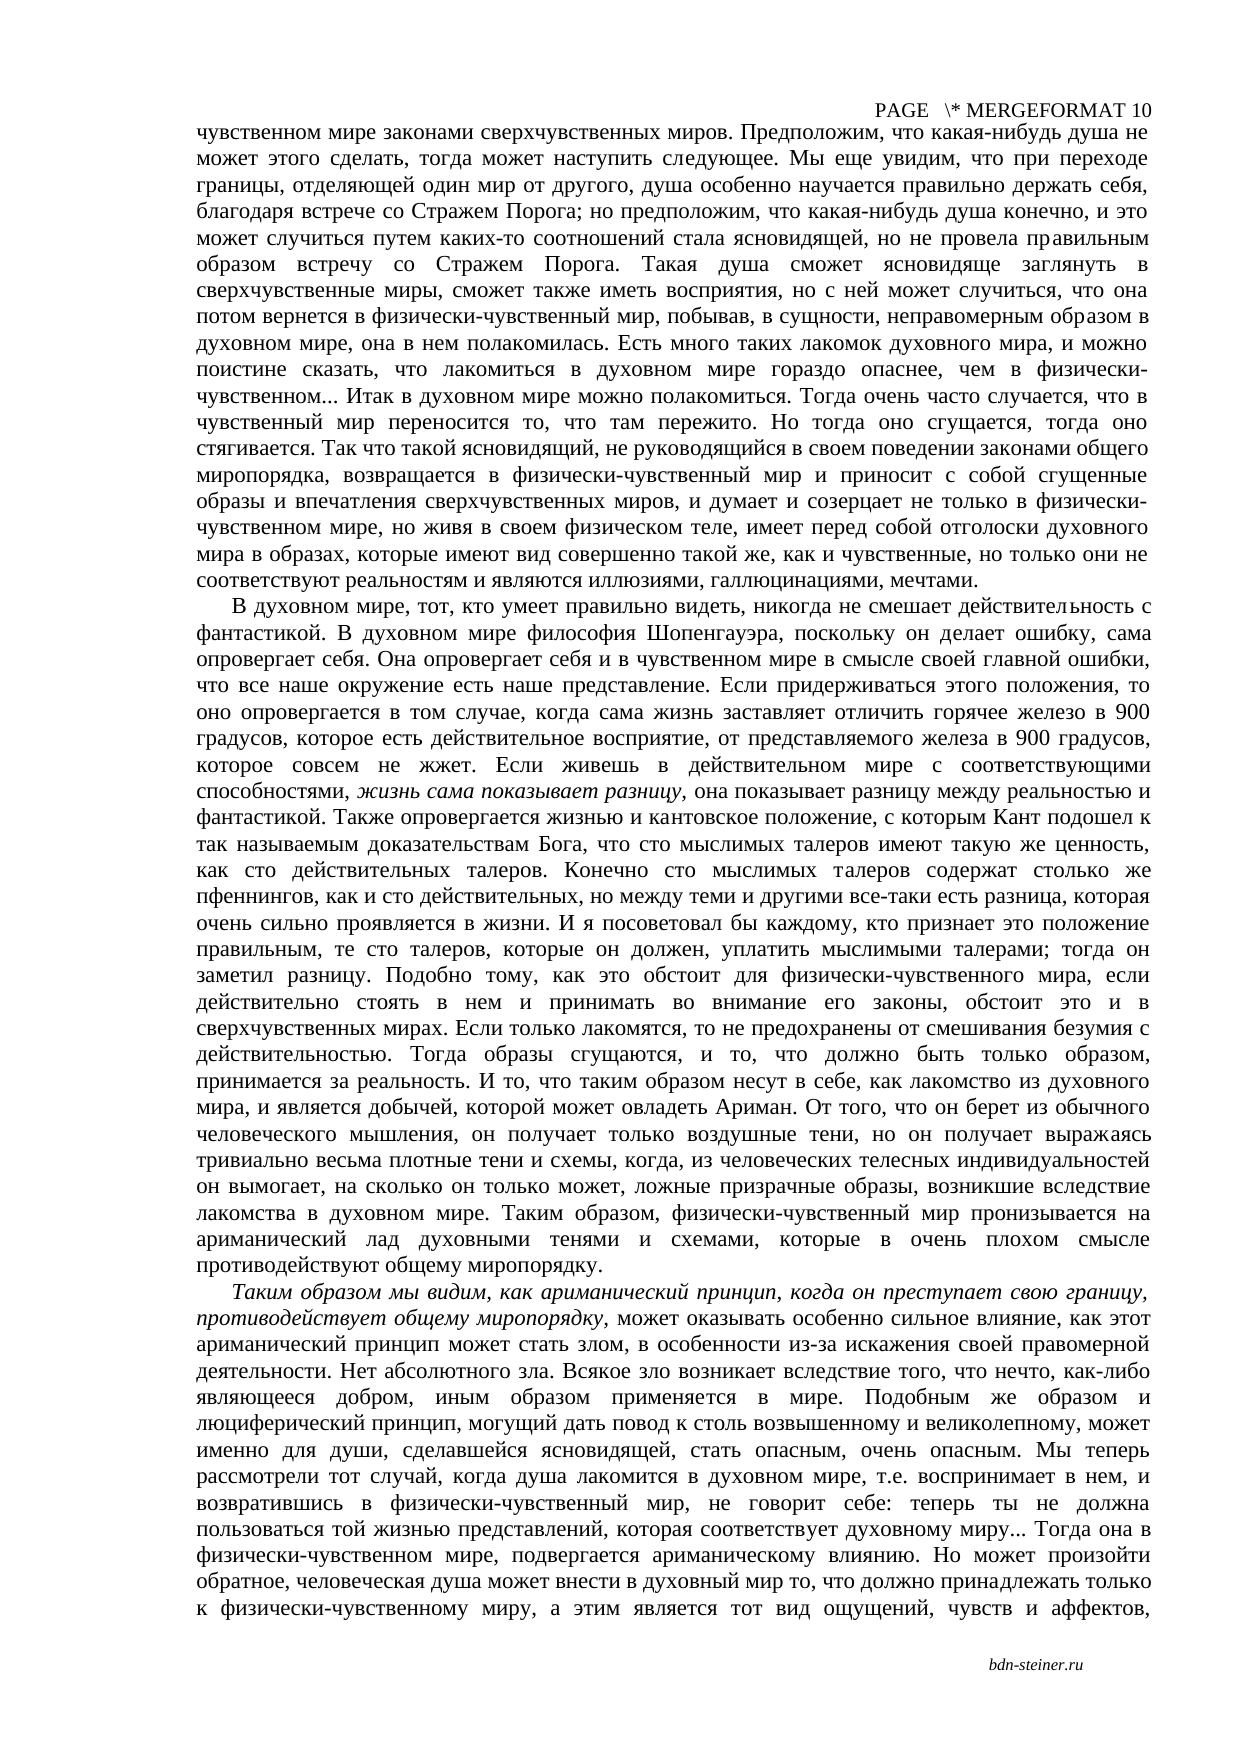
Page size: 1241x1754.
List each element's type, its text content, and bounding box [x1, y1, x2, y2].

text чувственном мире законами сверхчувственных миров. Предположим, что какая-нибудь душа не может этого сделать, тогда может наступить следующее. Мы еще увидим, что при переходе границы, отделяющей один мир от другого, душа особенно научается правильно держать себя, благодаря встрече со Стражем Порога; но предположим, что какая-нибудь душа конечно, и это может случиться путем каких-то соотношений стала ясновидящей, но не провела правильным образом встречу со Стражем Порога. Такая душа сможет ясновидяще заглянуть в сверхчувственные миры, сможет также иметь восприятия, но с ней может случиться, что она потом вернется в физически-чувственный мир, побывав, в сущности, неправомерным образом в духовном мире, она в нем полакомилась. Есть много таких лакомок духовного мира, и можно поистине сказать, что лакомиться в духовном мире гораздо опаснее, чем в физически-чувственном... Итак в духовном мире можно полакомиться. Тогда очень часто случается, что в чувственный мир переносится то, что там пережито. Но тогда оно сгущается, тогда оно стягивается. Так что такой ясновидящий, не руководящийся в своем поведении законами общего миропорядка, возвращается в физически-чувственный мир и приносит с собой сгущенные образы и впечатления сверхчувственных миров, и думает и созерцает не только в физически-чувственном мире, но живя в своем физическом теле, имеет перед собой отголоски духовного мира в образах, которые имеют вид совершенно такой же, как и чувственные, но только они не соответствуют реальностям и являются иллюзиями, галлюцинациями, мечтами. [196, 118, 1149, 592]
text В духовном мире, тот, кто умеет правильно видеть, никогда не смешает действительность с фантастикой. В духовном мире философия Шопенгауэра, поскольку он делает ошибку, сама опровергает себя. Она опровергает себя и в чувственном мире в смысле своей главной ошибки, что все наше окружение есть наше представление. Если придерживаться этого положения, то оно опровергается в том случае, когда сама жизнь заставляет отличить горячее железо в 900 градусов, которое есть действительное восприятие, от представляемого железа в 900 градусов, которое совсем не жжет. Если живешь в действительном мире с соответствующими способностями, жизнь сама показывает разницу, она показывает разницу между реальностью и фантастикой. Также опровергается жизнью и кантовское положение, с которым Кант подошел к так называемым доказательствам Бога, что сто мыслимых талеров имеют такую же ценность, как сто действительных талеров. Конечно сто мыслимых талеров содержат столько же пфеннингов, как и сто действительных, но между теми и другими все-таки есть разница, которая очень сильно проявляется в жизни. И я посоветовал бы каждому, кто признает это положение правильным, те сто талеров, которые он должен, уплатить мыслимыми талерами; тогда он заметил разницу. Подобно тому, как это обстоит для физически-чувственного мира, если действительно стоять в нем и принимать во внимание его законы, обстоит это и в сверхчувственных мирах. Если только лакомятся, то не предохранены от смешивания безумия с действительностью. Тогда образы сгущаются, и то, что должно быть только образом, принимается за реальность. И то, что таким образом несут в себе, как лакомство из духовного мира, и является добычей, которой может овладеть Ариман. От того, что он берет из обычного человеческого мышления, он получает только воздушные тени, но он получает выражаясь тривиально весьма плотные тени и схемы, когда, из человеческих телесных индивидуальностей он вымогает, на сколько он только может, ложные призрачные образы, возникшие вследствие лакомства в духовном мире. Таким образом, физически-чувственный мир пронизывается на ариманический лад духовными тенями и схемами, которые в очень плохом смысле противодействуют общему миропорядку. [196, 592, 1152, 1278]
text Таким образом мы видим, как ариманический принцип, когда он преступает свою границу, противодействует общему миропорядку, может оказывать особенно сильное влияние, как этот ариманический принцип может стать злом, в особенности из-за искажения своей правомерной деятельности. Нет абсолютного зла. Всякое зло возникает вследствие того, что нечто, как-либо являющееся добром, иным образом применяется в мире. Подобным же образом и люциферический принцип, могущий дать повод к столь возвышенному и великолепному, может именно для души, сделавшейся ясновидящей, стать опасным, очень опасным. Мы теперь рассмотрели тот случай, когда душа лакомится в духовном мире, т.е. воспринимает в нем, и возвратившись в физически-чувственный мир, не говорит себе: теперь ты не должна пользоваться той жизнью представлений, которая соответствует духовному миру... Тогда она в физически-чувственном мире, подвергается ариманическому влиянию. Но может произойти обратное, человеческая душа может внести в духовный мир то, что должно принадлежать только к физически-чувственному миру, а этим является тот вид ощущений, чувств и аффектов, [196, 1278, 1152, 1620]
